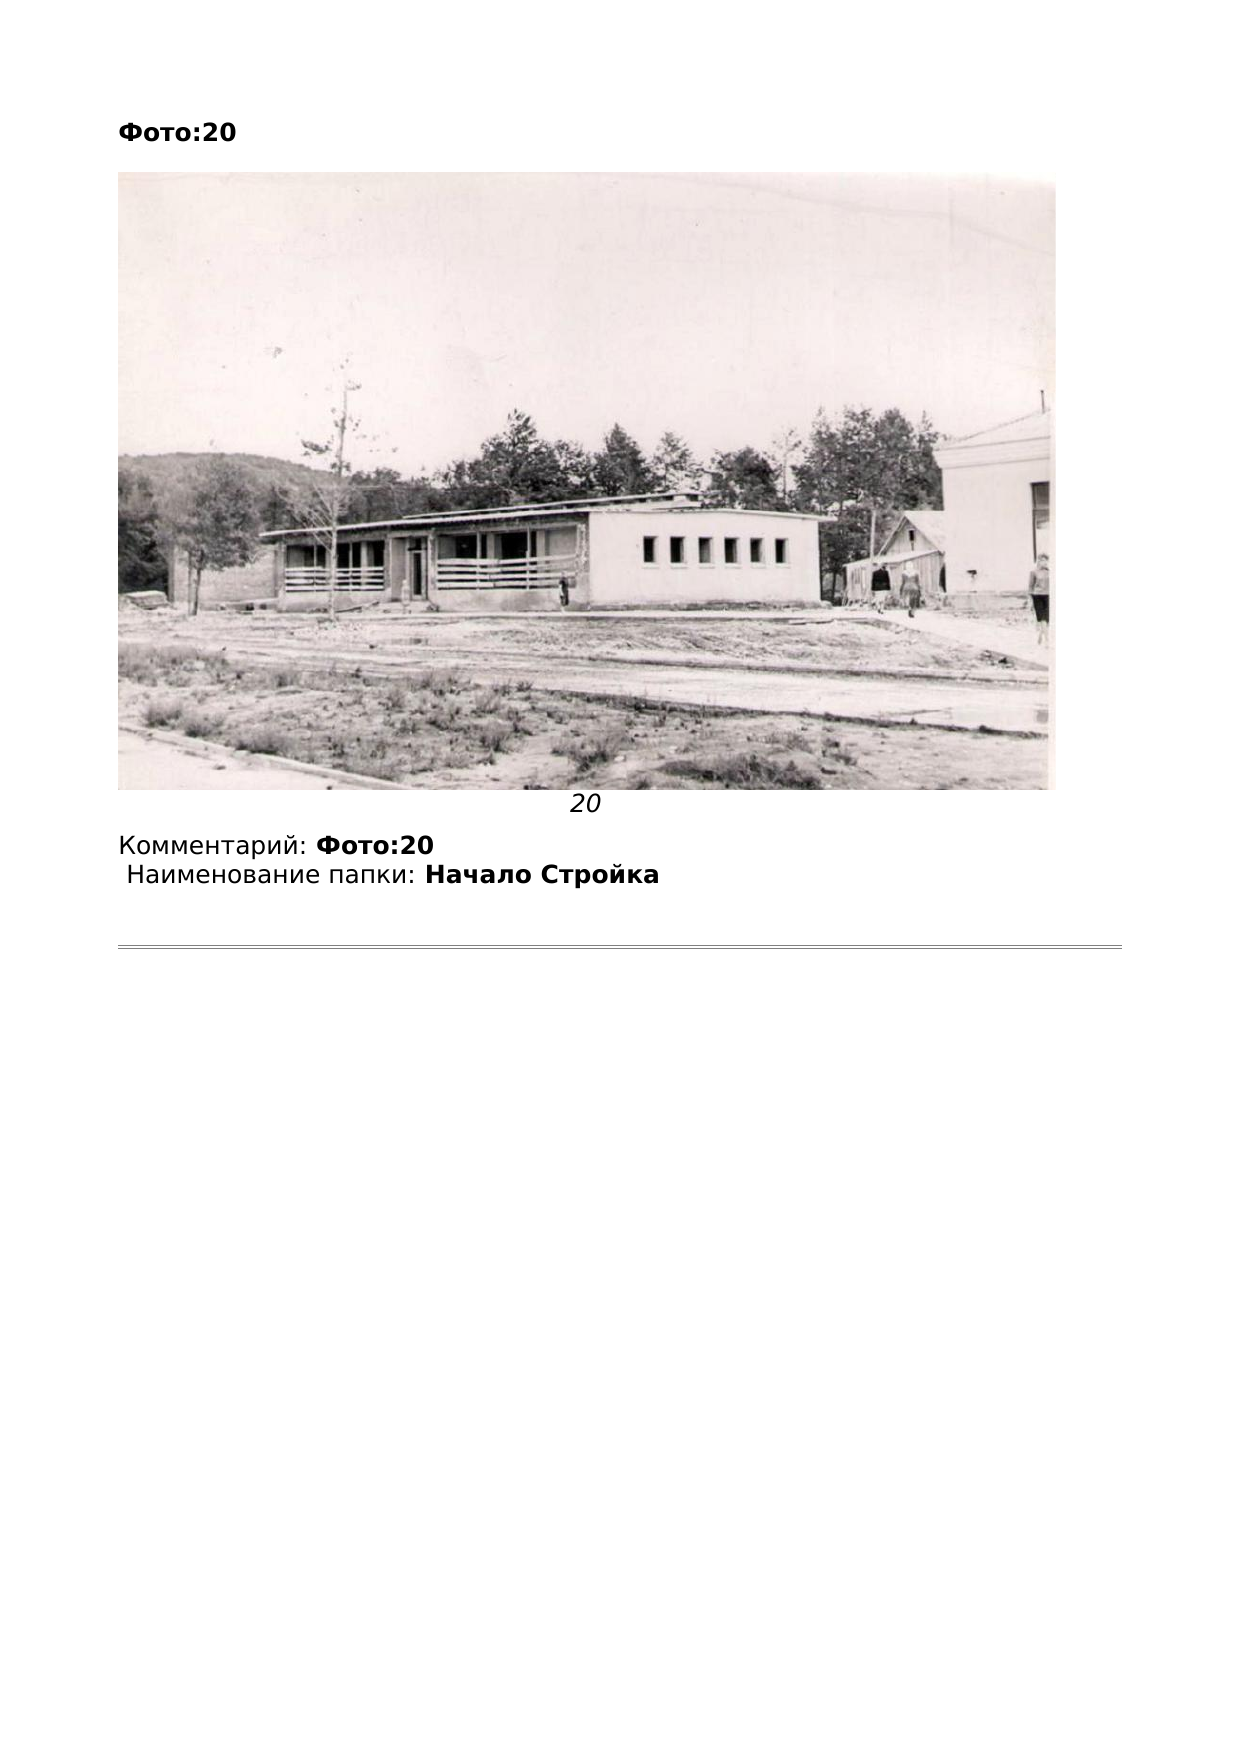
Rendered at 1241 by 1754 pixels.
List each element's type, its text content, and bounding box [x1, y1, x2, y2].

text 20 [118, 790, 1056, 818]
subtitle Фото:20 [118, 118, 1122, 147]
picture [118, 172, 1056, 790]
text Комментарий: Фото:20 Наименование папки: Начало Стройка [118, 831, 1122, 918]
